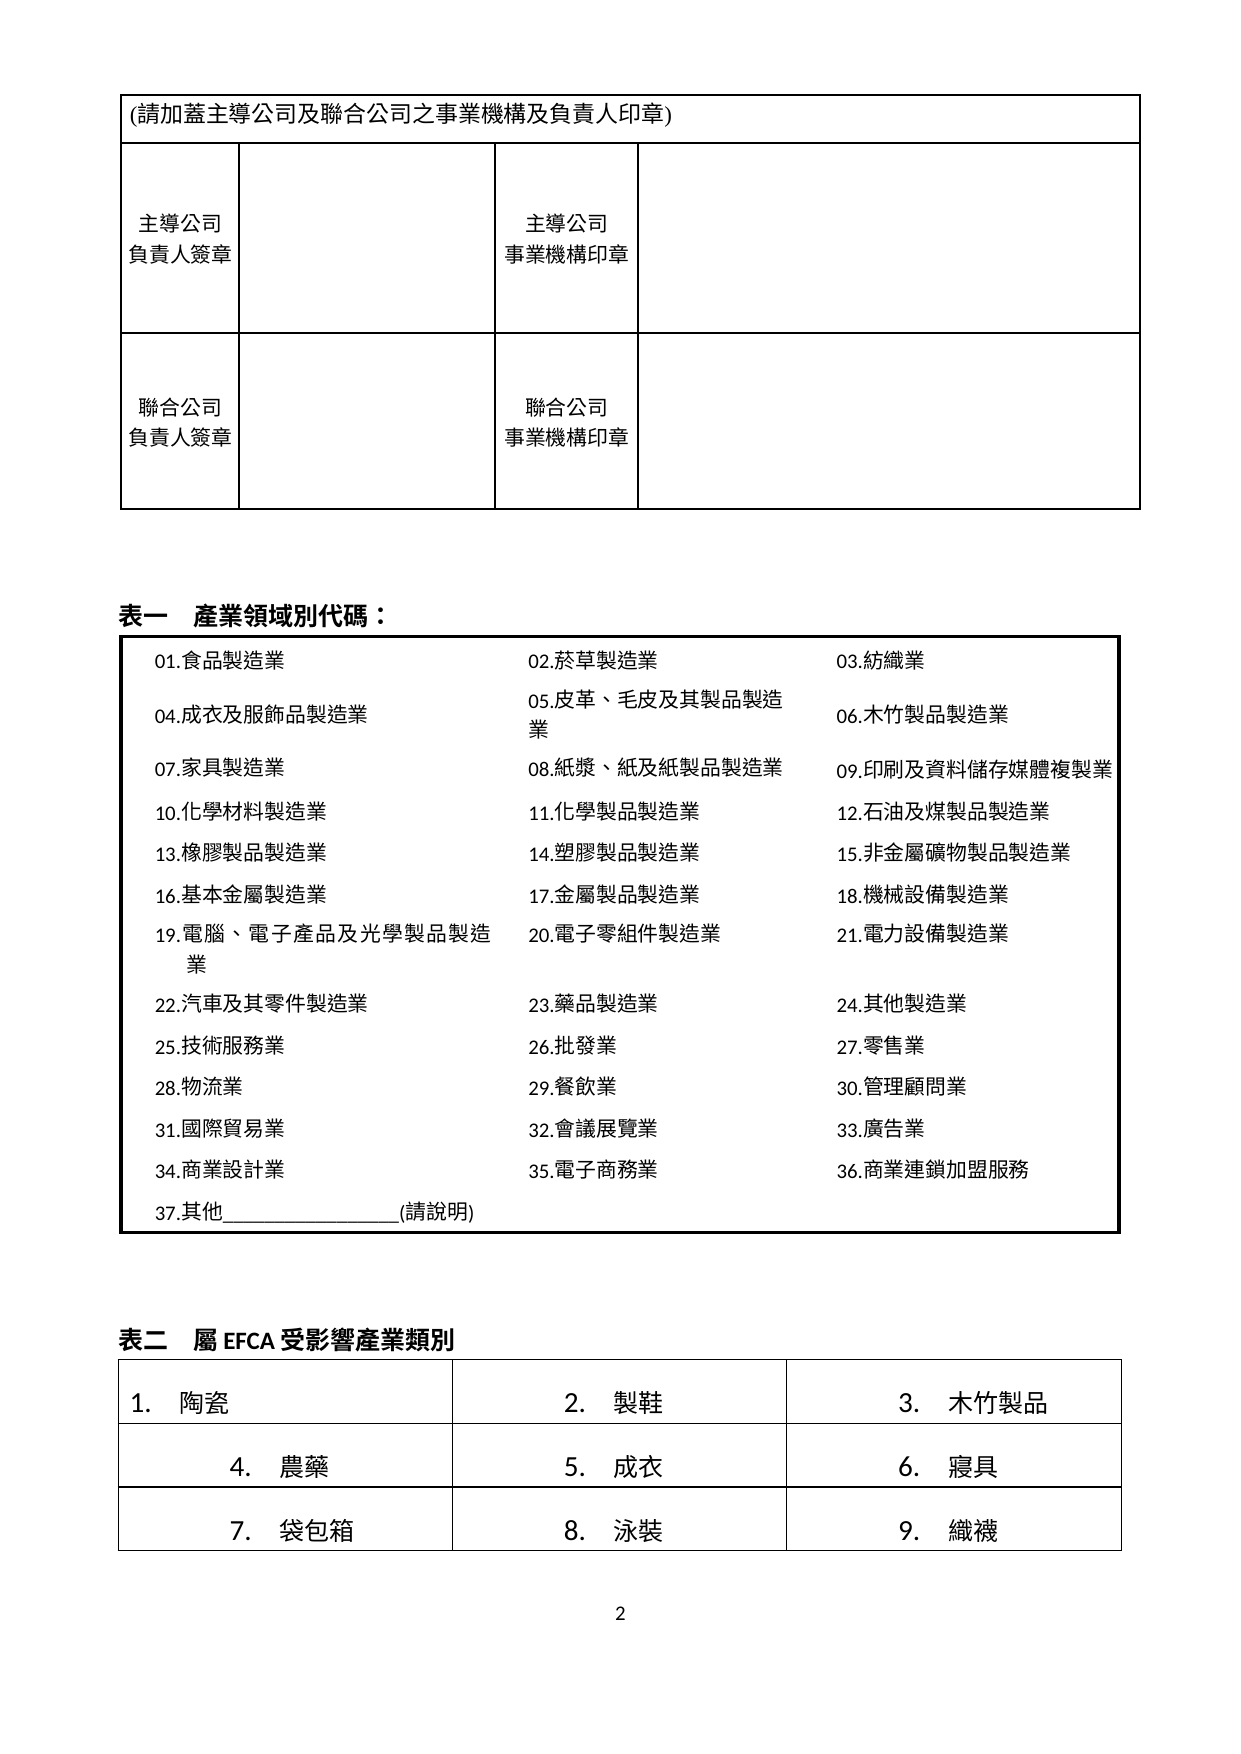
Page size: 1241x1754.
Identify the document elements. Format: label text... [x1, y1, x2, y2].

table_cell 成衣 [453, 1424, 786, 1486]
table_cell [123, 1107, 152, 1148]
table_header [495, 638, 525, 680]
table_cell 36.商業連鎖加盟服務 [834, 1148, 1117, 1190]
table_cell 10.化學材料製造業 [152, 789, 494, 831]
table_cell [123, 789, 152, 831]
table_cell 11.化學製品製造業 [525, 789, 803, 831]
table_cell [803, 1024, 833, 1065]
table_cell 23.藥品製造業 [525, 982, 803, 1023]
table_cell [123, 1024, 152, 1065]
table_cell 29.餐飲業 [525, 1065, 803, 1107]
table_cell 24.其他製造業 [834, 982, 1117, 1023]
table_cell [123, 873, 152, 914]
table_cell [803, 680, 833, 748]
table_cell [495, 748, 525, 789]
table_cell 32.會議展覽業 [525, 1107, 803, 1148]
table_cell 07.家具製造業 [152, 748, 494, 789]
table_cell [240, 334, 494, 508]
table_cell [834, 1190, 1117, 1231]
table_cell [495, 1190, 525, 1231]
table_cell [123, 748, 152, 789]
table_cell 14.塑膠製品製造業 [525, 831, 803, 872]
table_cell [803, 914, 833, 982]
table_cell [123, 831, 152, 872]
table_cell 17.金屬製品製造業 [525, 873, 803, 914]
table_cell [803, 1148, 833, 1190]
table_header [803, 638, 833, 680]
table_cell [803, 1190, 833, 1231]
table_cell (請加蓋主導公司及聯合公司之事業機構及負責人印章) [122, 96, 1139, 142]
table_cell [123, 1065, 152, 1107]
table_cell [495, 1024, 525, 1065]
table_header 03.紡織業 [834, 638, 1117, 680]
table_cell [123, 1148, 152, 1190]
table_cell 26.批發業 [525, 1024, 803, 1065]
table_cell [495, 831, 525, 872]
table_cell [803, 982, 833, 1023]
table_cell [803, 1107, 833, 1148]
table_cell [639, 144, 1139, 332]
table_cell 21.電力設備製造業 [834, 914, 1117, 982]
text 表一 產業領域別代碼： [118, 573, 1122, 635]
table_cell [495, 789, 525, 831]
table_cell 09.印刷及資料儲存媒體複製業 [834, 748, 1117, 789]
table_cell 13.橡膠製品製造業 [152, 831, 494, 872]
table_header [123, 638, 152, 680]
table_cell [495, 1107, 525, 1148]
table_cell 34.商業設計業 [152, 1148, 494, 1190]
table_cell [803, 873, 833, 914]
table_cell 30.管理顧問業 [834, 1065, 1117, 1107]
table_cell 聯合公司 事業機構印章 [496, 334, 637, 508]
table_cell 19.電腦、電子產品及光學製品製造業 [152, 914, 494, 982]
text 表二 屬EFCA受影響產業類別 [118, 1297, 1122, 1359]
table_cell [803, 748, 833, 789]
table_cell 35.電子商務業 [525, 1148, 803, 1190]
table_header 02.菸草製造業 [525, 638, 803, 680]
table_cell [123, 1190, 152, 1231]
table_cell 主導公司 事業機構印章 [496, 144, 637, 332]
table_cell 主導公司 負責人簽章 [122, 144, 238, 332]
table_cell [803, 1065, 833, 1107]
table_header 製鞋 [453, 1360, 786, 1423]
table_cell 28.物流業 [152, 1065, 494, 1107]
table_cell [123, 680, 152, 748]
table_cell 06.木竹製品製造業 [834, 680, 1117, 748]
table_header 01.食品製造業 [152, 638, 494, 680]
table_cell [240, 144, 494, 332]
table_cell 16.基本金屬製造業 [152, 873, 494, 914]
table_cell [803, 789, 833, 831]
table_cell [123, 982, 152, 1023]
table_cell 15.非金屬礦物製品製造業 [834, 831, 1117, 872]
table_cell 農藥 [119, 1424, 452, 1486]
table_cell 25.技術服務業 [152, 1024, 494, 1065]
table_cell [525, 1190, 803, 1231]
table_cell [123, 914, 152, 982]
table_cell 20.電子零組件製造業 [525, 914, 803, 982]
table_cell 31.國際貿易業 [152, 1107, 494, 1148]
table_cell 聯合公司 負責人簽章 [122, 334, 238, 508]
table_cell [495, 873, 525, 914]
table_cell 05.皮革、毛皮及其製品製造業 [525, 680, 803, 748]
table_cell 37.其他_________________(請說明) [152, 1190, 494, 1231]
table_cell [495, 982, 525, 1023]
table_cell [495, 1065, 525, 1107]
table_cell 27.零售業 [834, 1024, 1117, 1065]
table_cell 泳裝 [453, 1488, 786, 1550]
table_cell 寢具 [787, 1424, 1121, 1486]
table_header 陶瓷 [119, 1360, 452, 1423]
table_cell [495, 1148, 525, 1190]
table_cell 33.廣告業 [834, 1107, 1117, 1148]
table_cell 04.成衣及服飾品製造業 [152, 680, 494, 748]
table_cell [495, 680, 525, 748]
table_cell 22.汽車及其零件製造業 [152, 982, 494, 1023]
table_cell 08.紙漿、紙及紙製品製造業 [525, 748, 803, 789]
table_cell 12.石油及煤製品製造業 [834, 789, 1117, 831]
table_cell [495, 914, 525, 982]
table_header 木竹製品 [787, 1360, 1121, 1423]
table_cell [803, 831, 833, 872]
table_cell 織襪 [787, 1488, 1121, 1550]
table_cell [639, 334, 1139, 508]
table_cell 袋包箱 [119, 1488, 452, 1550]
table_cell 18.機械設備製造業 [834, 873, 1117, 914]
